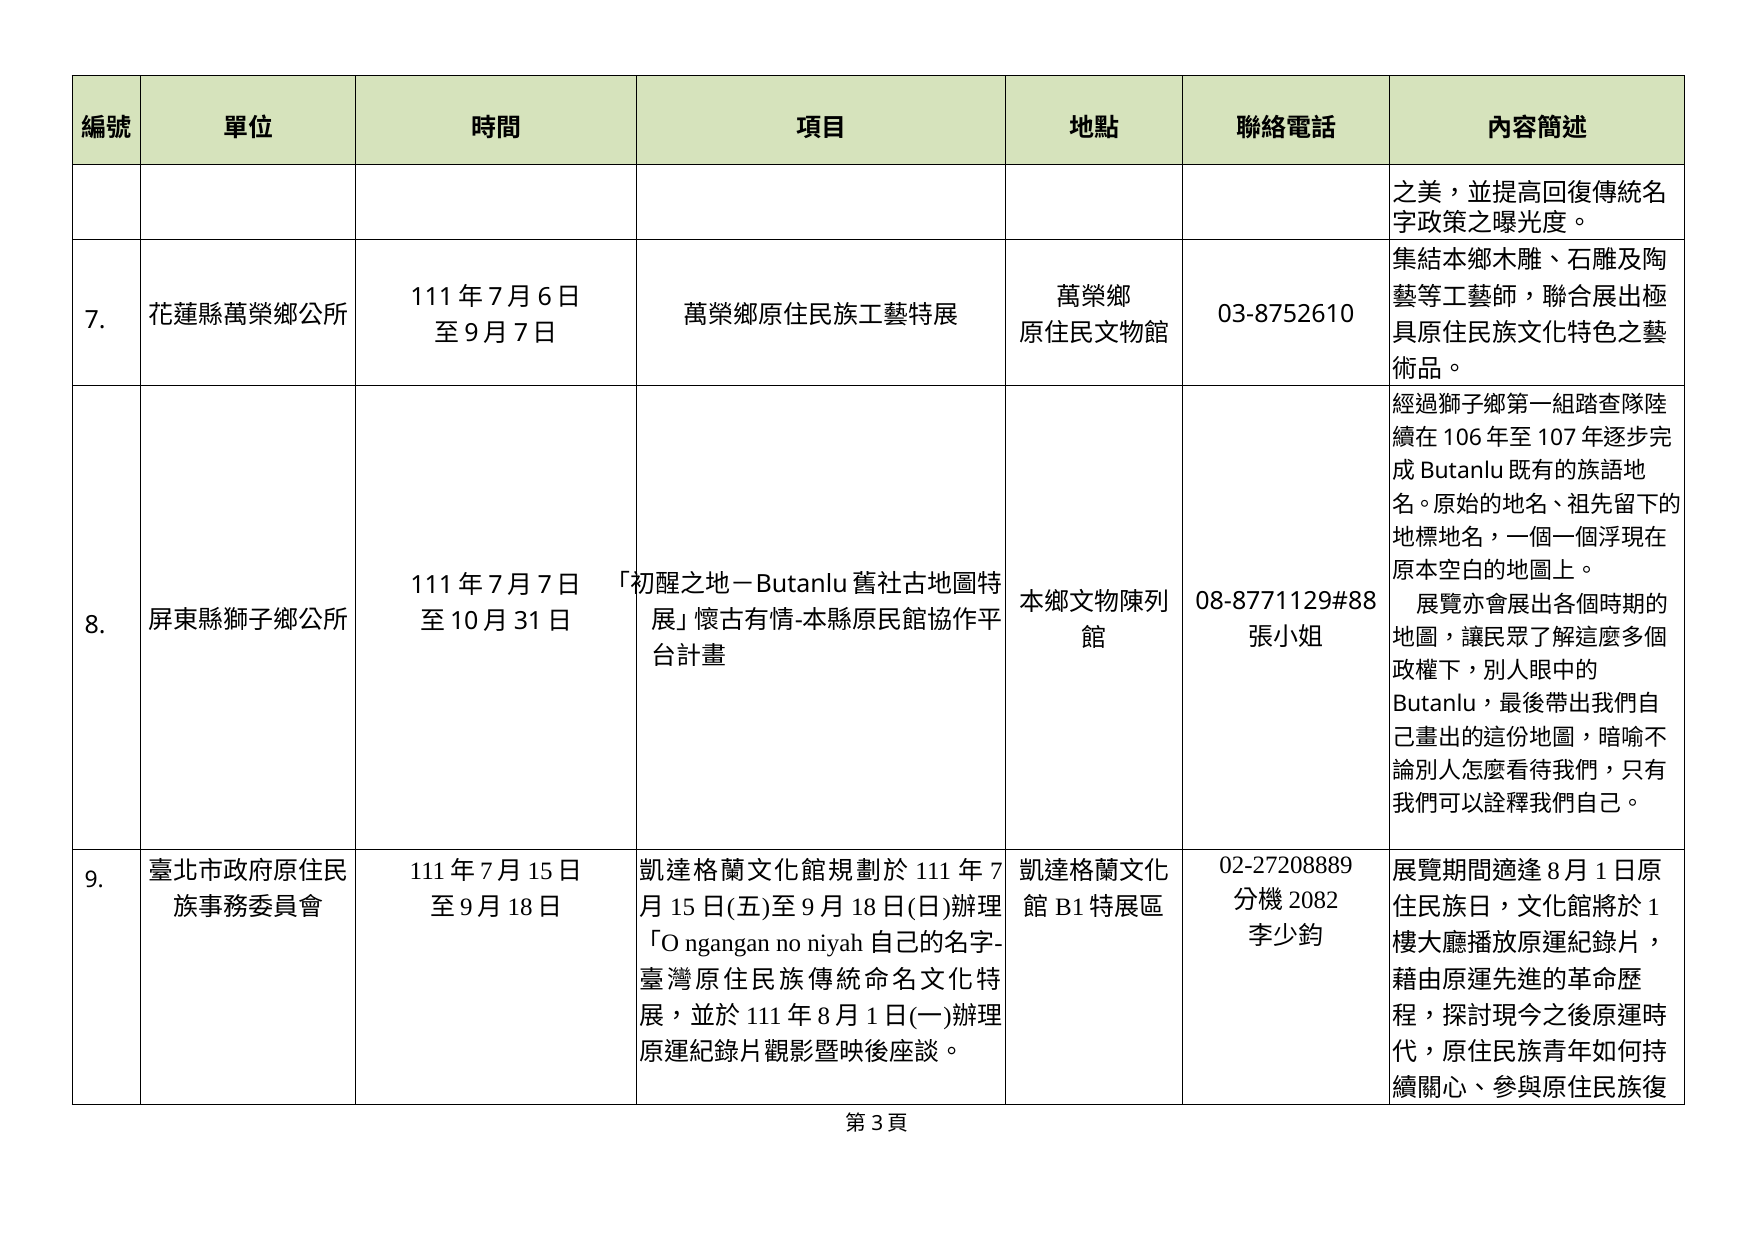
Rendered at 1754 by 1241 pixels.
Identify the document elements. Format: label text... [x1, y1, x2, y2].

table_cell 萬榮鄉 原住民文物館 [1006, 240, 1182, 385]
table_cell [1006, 165, 1182, 239]
table_cell 「O ngangan no niyah 自己的名字-臺灣原住民族傳統命名文化特展」巡迴展 [637, 165, 1005, 239]
table_header 項目 [637, 76, 1005, 164]
table_cell 03-8752610 [1183, 240, 1389, 385]
table_header 內容簡述 [1390, 76, 1684, 164]
table_cell 本鄉文物陳列館 [1006, 386, 1182, 849]
table_cell 111年7月15日 至9月18日 [356, 850, 636, 1104]
table_cell 111年7月6日 至9月7日 [356, 240, 636, 385]
table_cell 02-27208889 分機2082 李少鈞 [1183, 850, 1389, 1104]
table_cell 萬榮鄉原住民族工藝特展 [637, 240, 1005, 385]
table_cell 集結本鄉木雕、石雕及陶藝等工藝師，聯合展出極具原住民族文化特色之藝術品。 [1390, 240, 1684, 385]
table_header 單位 [141, 76, 355, 164]
table_cell 展覽期間適逢8月1日原住民族日，文化館將於1樓大廳播放原運紀錄片，藉由原運先進的革命歷程，探討現今之後原運時代，原住民族青年如何持續關心、參與原住民族復 [1390, 850, 1684, 1104]
table_cell [73, 240, 140, 385]
table_cell 「初醒之地－Butanlu舊社古地圖特展」懷古有情-本縣原民館協作平台計畫 [637, 386, 1005, 849]
table_cell 之美，並提高回復傳統名字政策之曝光度。 [1390, 165, 1684, 239]
table_cell [73, 386, 140, 849]
table_header 地點 [1006, 76, 1182, 164]
table_header 編號 [73, 76, 140, 164]
table_cell 經過獅子鄉第一組踏查隊陸續在106年至107年逐步完成Butanlu既有的族語地名。原始的地名、祖先留下的地標地名，一個一個浮現在原本空白的地圖上。 展覽亦會展出各個時期的地圖，讓民眾了解這麼多個政權下，別人眼中的Butanlu，最後帶出我們自己畫出的這份地圖，暗喻不論別人怎麼看待我們，只有我們可以詮釋我們自己。 [1390, 386, 1684, 849]
table_cell 111年7月1日 至9月30日 [356, 165, 636, 239]
table_cell [73, 850, 140, 1104]
table_cell 凱達格蘭文化館規劃於111年7月15日(五)至9月18日(日)辦理「O ngangan no niyah 自己的名字-臺灣原住民族傳統命名文化特展，並於111年8月1日(一)辦理原運紀錄片觀影暨映後座談。 [637, 850, 1005, 1104]
table_cell 花蓮縣萬榮鄉公所 [141, 240, 355, 385]
table_cell 08-8771129#88 張小姐 [1183, 386, 1389, 849]
table_cell [1183, 165, 1389, 239]
table_header 聯絡電話 [1183, 76, 1389, 164]
table_cell [73, 165, 140, 239]
table_cell 凱達格蘭文化館 B1特展區 [1006, 850, 1182, 1104]
table_cell 屏東縣獅子鄉公所 [141, 386, 355, 849]
table_cell 臺北市政府原住民族事務委員會 [141, 850, 355, 1104]
table_cell 111年7月7日 至10月31日 [356, 386, 636, 849]
table_header 時間 [356, 76, 636, 164]
table_cell [141, 165, 355, 239]
